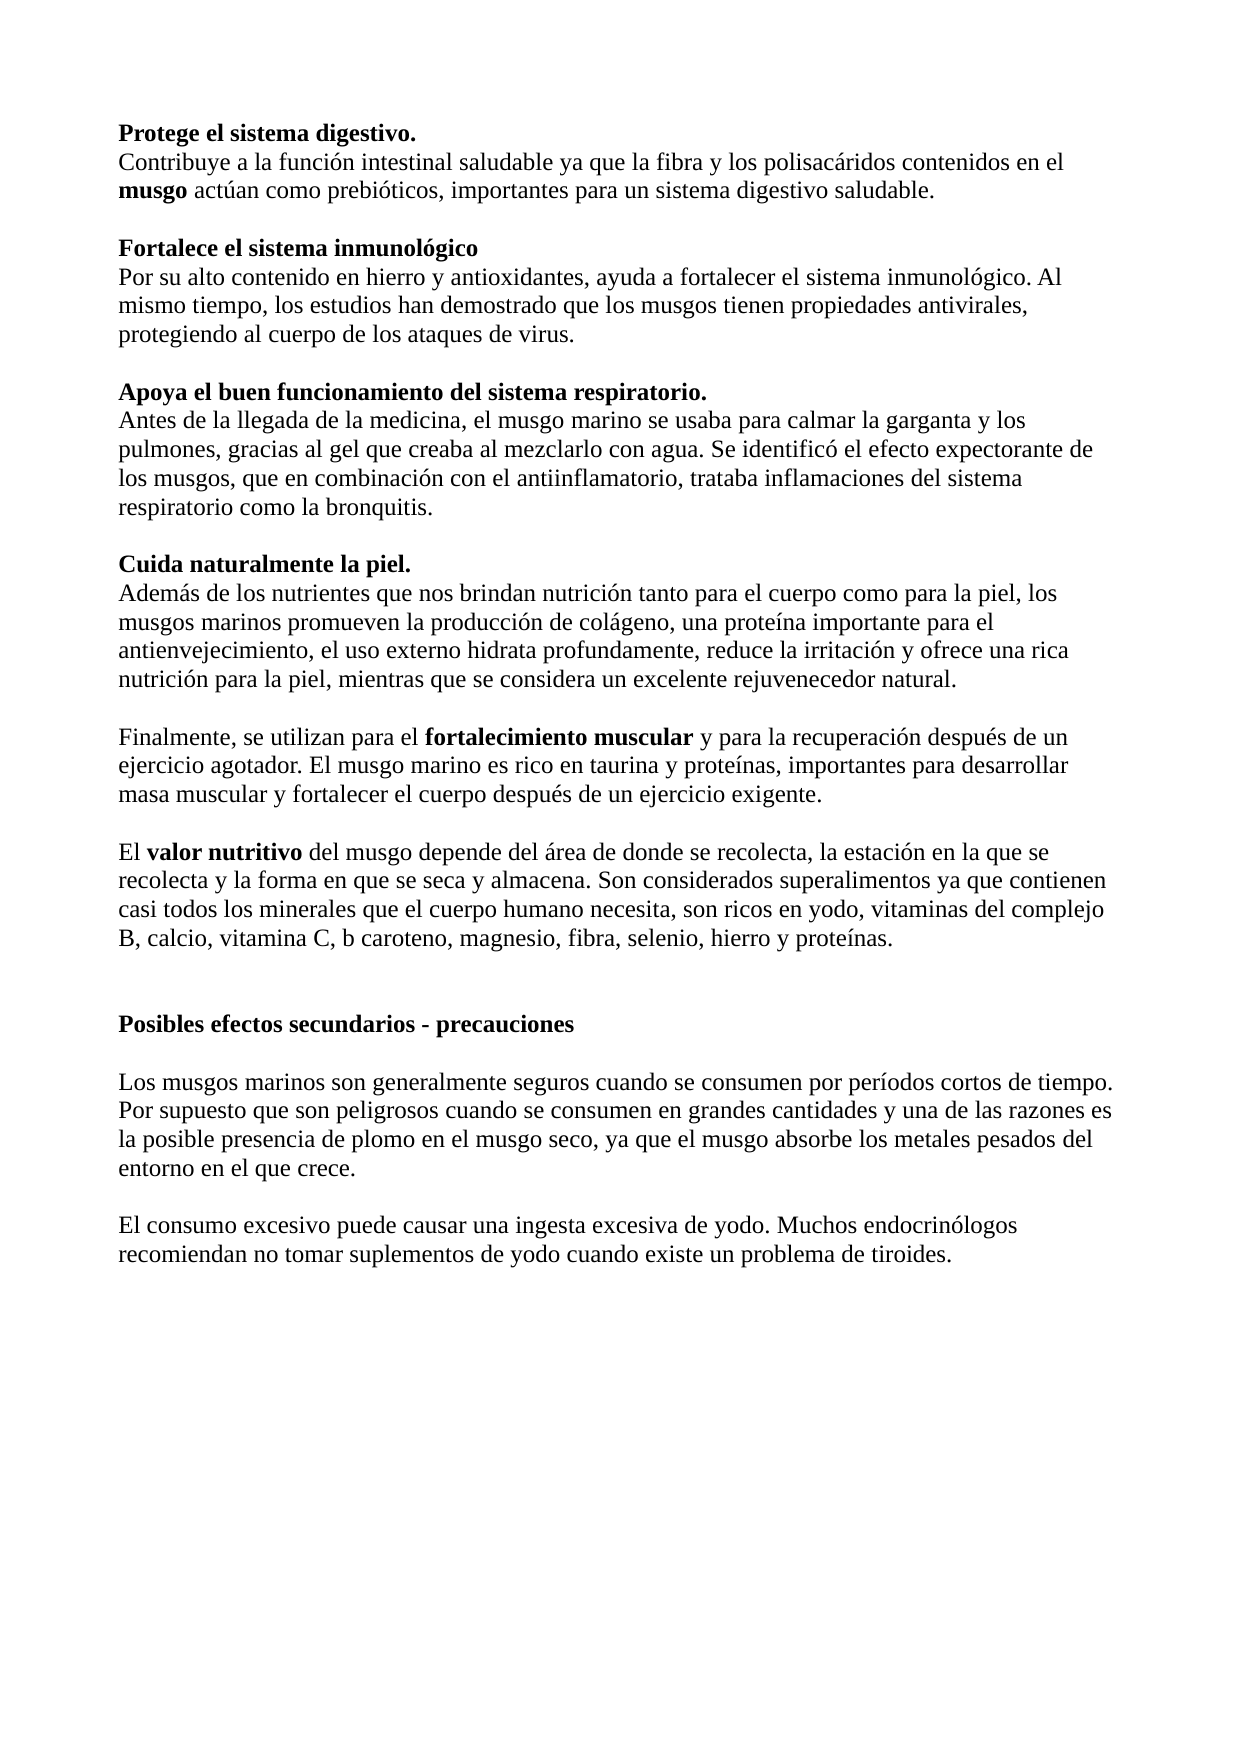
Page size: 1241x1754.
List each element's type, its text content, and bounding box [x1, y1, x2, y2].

text Protege el sistema digestivo. Contribuye a la función intestinal saludable ya que la fibra y los polisacáridos contenidos en el musgo actúan como prebióticos, importantes para un sistema digestivo saludable. Fortalece el sistema inmunológico Por su alto contenido en hierro y antioxidantes, ayuda a fortalecer el sistema inmunológico. Al mismo tiempo, los estudios han demostrado que los musgos tienen propiedades antivirales, protegiendo al cuerpo de los ataques de virus. Apoya el buen funcionamiento del sistema respiratorio. Antes de la llegada de la medicina, el musgo marino se usaba para calmar la garganta y los pulmones, gracias al gel que creaba al mezclarlo con agua. Se identificó el efecto expectorante de los musgos, que en combinación con el antiinflamatorio, trataba inflamaciones del sistema respiratorio como la bronquitis. Cuida naturalmente la piel. Además de los nutrientes que nos brindan nutrición tanto para el cuerpo como para la piel, los musgos marinos promueven la producción de colágeno, una proteína importante para el antienvejecimiento, el uso externo hidrata profundamente, reduce la irritación y ofrece una rica nutrición para la piel, mientras que se considera un excelente rejuvenecedor natural. Finalmente, se utilizan para el fortalecimiento muscular y para la recuperación después de un ejercicio agotador. El musgo marino es rico en taurina y proteínas, importantes para desarrollar masa muscular y fortalecer el cuerpo después de un ejercicio exigente. El valor nutritivo del musgo depende del área de donde se recolecta, la estación en la que se recolecta y la forma en que se seca y almacena. Son considerados superalimentos ya que contienen casi todos los minerales que el cuerpo humano necesita, son ricos en yodo, vitaminas del complejo B, calcio, vitamina C, b caroteno, magnesio, fibra, selenio, hierro y proteínas. Posibles efectos secundarios - precauciones Los musgos marinos son generalmente seguros cuando se consumen por períodos cortos de tiempo. Por supuesto que son peligrosos cuando se consumen en grandes cantidades y una de las razones es la posible presencia de plomo en el musgo seco, ya que el musgo absorbe los metales pesados ​​del entorno en el que crece. El consumo excesivo puede causar una ingesta excesiva de yodo. Muchos endocrinólogos recomiendan no tomar suplementos de yodo cuando existe un problema de tiroides. [118, 118, 1122, 1268]
